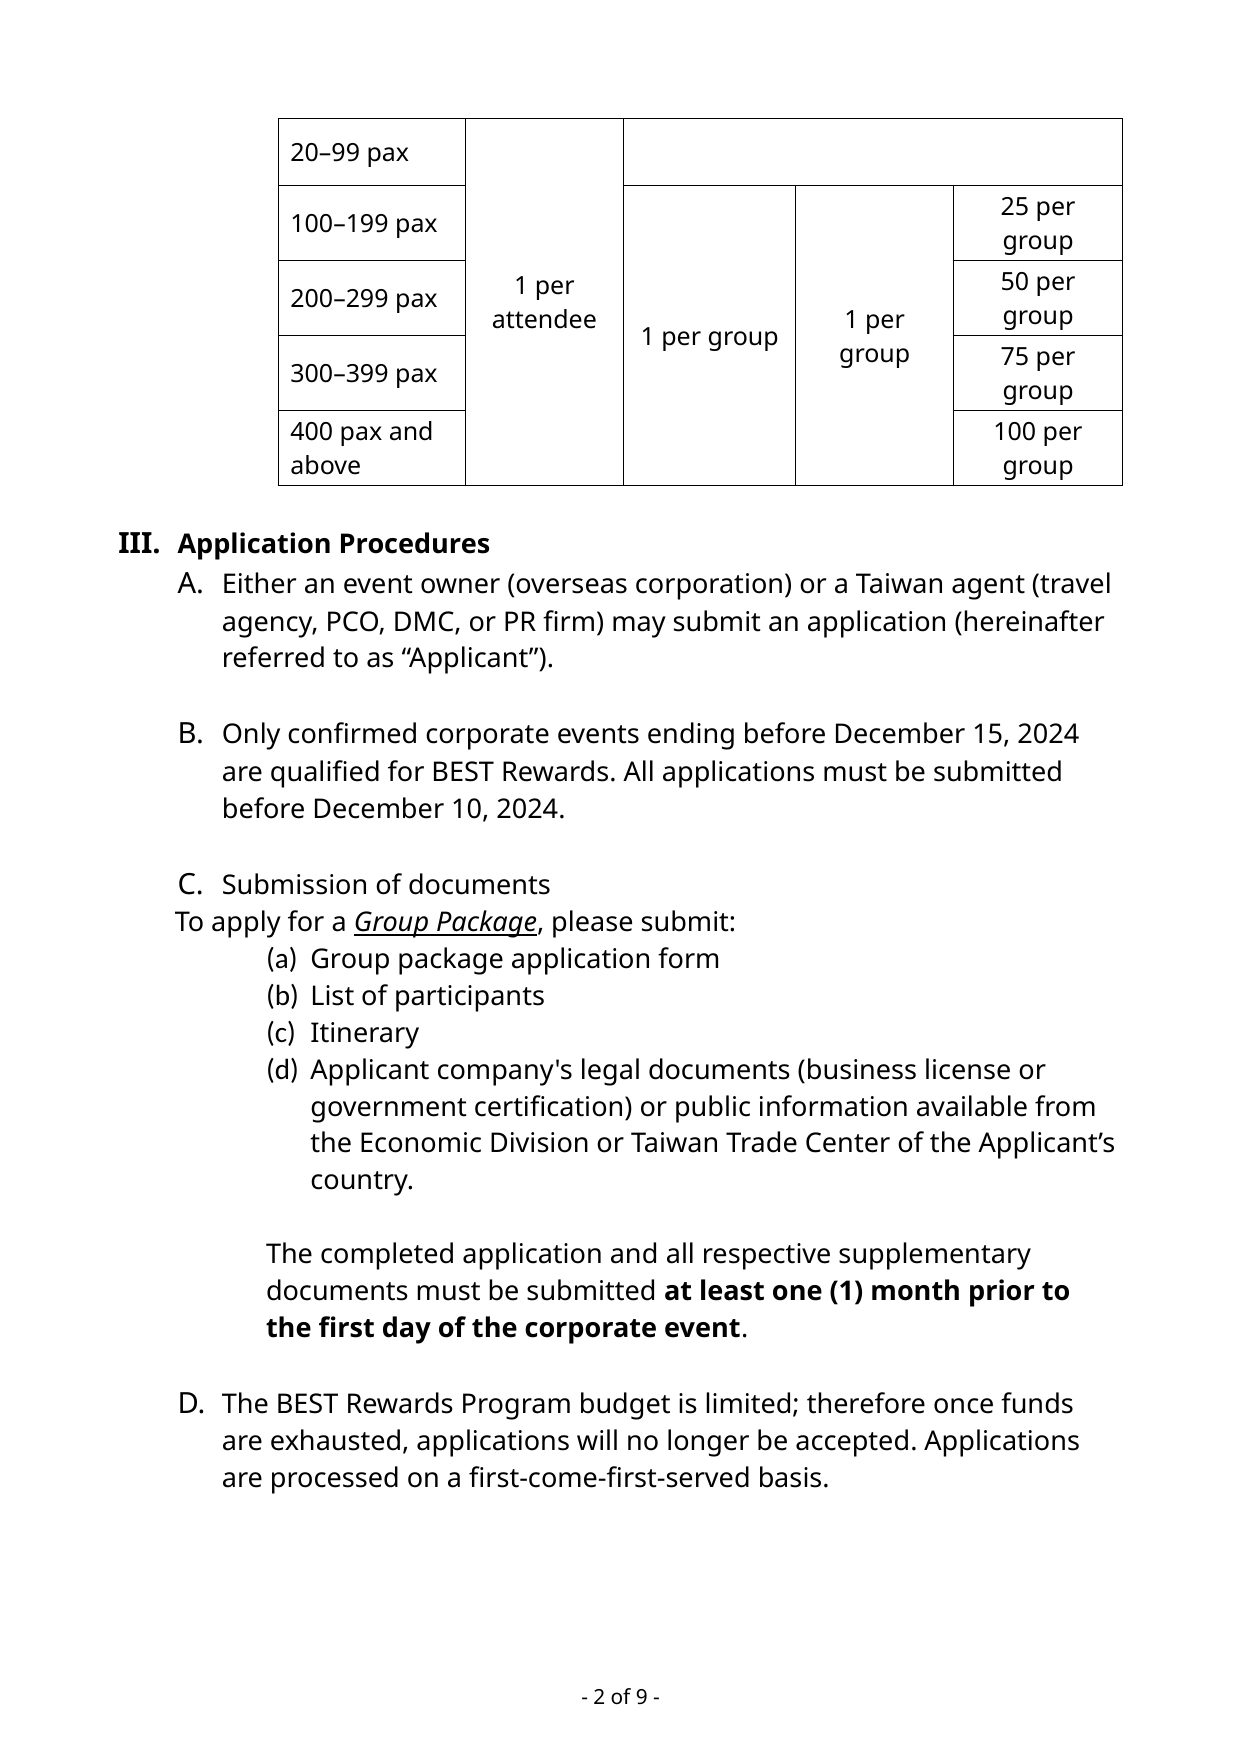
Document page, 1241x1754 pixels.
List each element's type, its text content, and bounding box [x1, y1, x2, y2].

table_cell 1 per group [796, 186, 953, 485]
table_cell 400 pax and above [279, 411, 465, 485]
table_cell [624, 119, 1122, 185]
table_cell 100–199 pax [279, 186, 465, 260]
table_cell 50 per group [954, 261, 1122, 335]
list Group package application form [266, 939, 1122, 976]
table_cell 200–299 pax [279, 261, 465, 335]
list The completed application and all respective supplementary documents must be submitted at least one (1) month prior to the first day of the corporate event. [266, 1234, 1122, 1345]
list List of participants [266, 976, 1122, 1013]
list Only confirmed corporate events ending before December 15, 2024 are qualified for BEST Rewards. All applications must be submitted before December 10, 2024. [177, 713, 1122, 826]
list Application Procedures [118, 523, 1122, 562]
list The BEST Rewards Program budget is limited; therefore once funds are exhausted, applications will no longer be accepted. Applications are processed on a first-come-first-served basis. [177, 1382, 1122, 1496]
list Itinerary [266, 1013, 1122, 1050]
table_cell 25 per group [954, 186, 1122, 260]
table_cell 1 per group [624, 186, 795, 485]
table_cell 20–99 pax [279, 119, 465, 185]
table_cell 100 per group [954, 411, 1122, 485]
list Submission of documents [177, 863, 1122, 903]
table_cell 75 per group [954, 336, 1122, 410]
table_cell 300–399 pax [279, 336, 465, 410]
table_cell 1 per attendee [466, 119, 623, 485]
list Applicant company's legal documents (business license or government certification) or public information available from the Economic Division or Taiwan Trade Center of the Applicant’s country. [266, 1050, 1122, 1198]
text To apply for a Group Package, please submit: [118, 903, 1122, 939]
list Either an event owner (overseas corporation) or a Taiwan agent (travel agency, PCO, DMC, or PR firm) may submit an application (hereinafter referred to as “Applicant”). [177, 562, 1122, 676]
